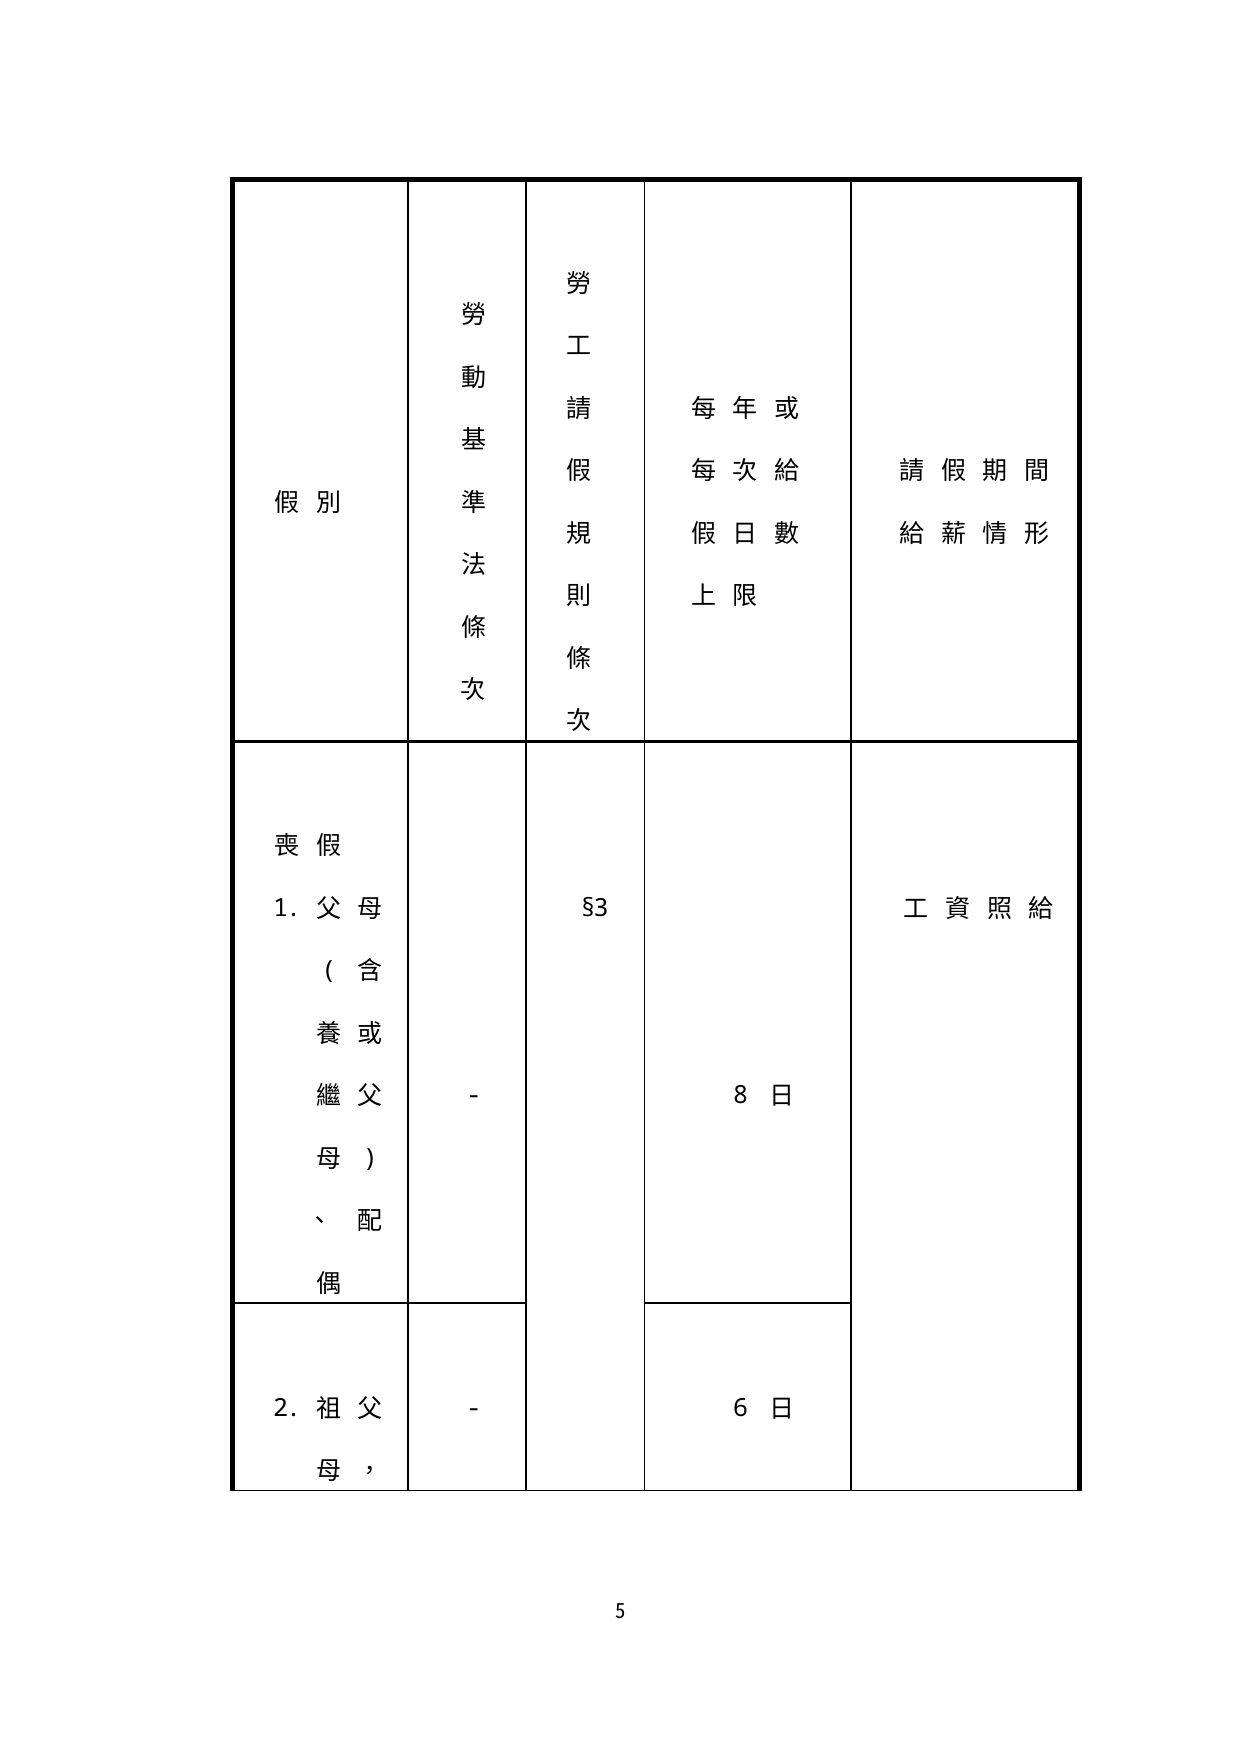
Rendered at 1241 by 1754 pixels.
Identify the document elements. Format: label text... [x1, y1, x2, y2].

table_header 每年或每次給假日數上限 [645, 182, 850, 740]
table_cell 工資照給 [852, 865, 1077, 1490]
table_cell 8日 [645, 865, 850, 1302]
table_cell [409, 743, 525, 865]
table_cell - [409, 1304, 525, 1490]
table_header 假別 [235, 182, 407, 740]
table_header 勞工請假規則條次 [527, 182, 644, 740]
table_cell - [409, 865, 525, 1302]
table_cell 1.父母(含養或繼父母)、配偶 [235, 865, 407, 1302]
table_header 請假期間給薪情形 [852, 182, 1077, 740]
table_cell [527, 743, 644, 865]
table_cell [645, 743, 850, 865]
table_cell 2.祖父母， [235, 1304, 407, 1490]
table_cell 6日 [645, 1304, 850, 1490]
table_cell [852, 743, 1077, 865]
table_header 勞動基準法條次 [409, 182, 525, 740]
table_cell 喪假 [235, 743, 407, 865]
table_cell §3 [527, 865, 644, 1490]
